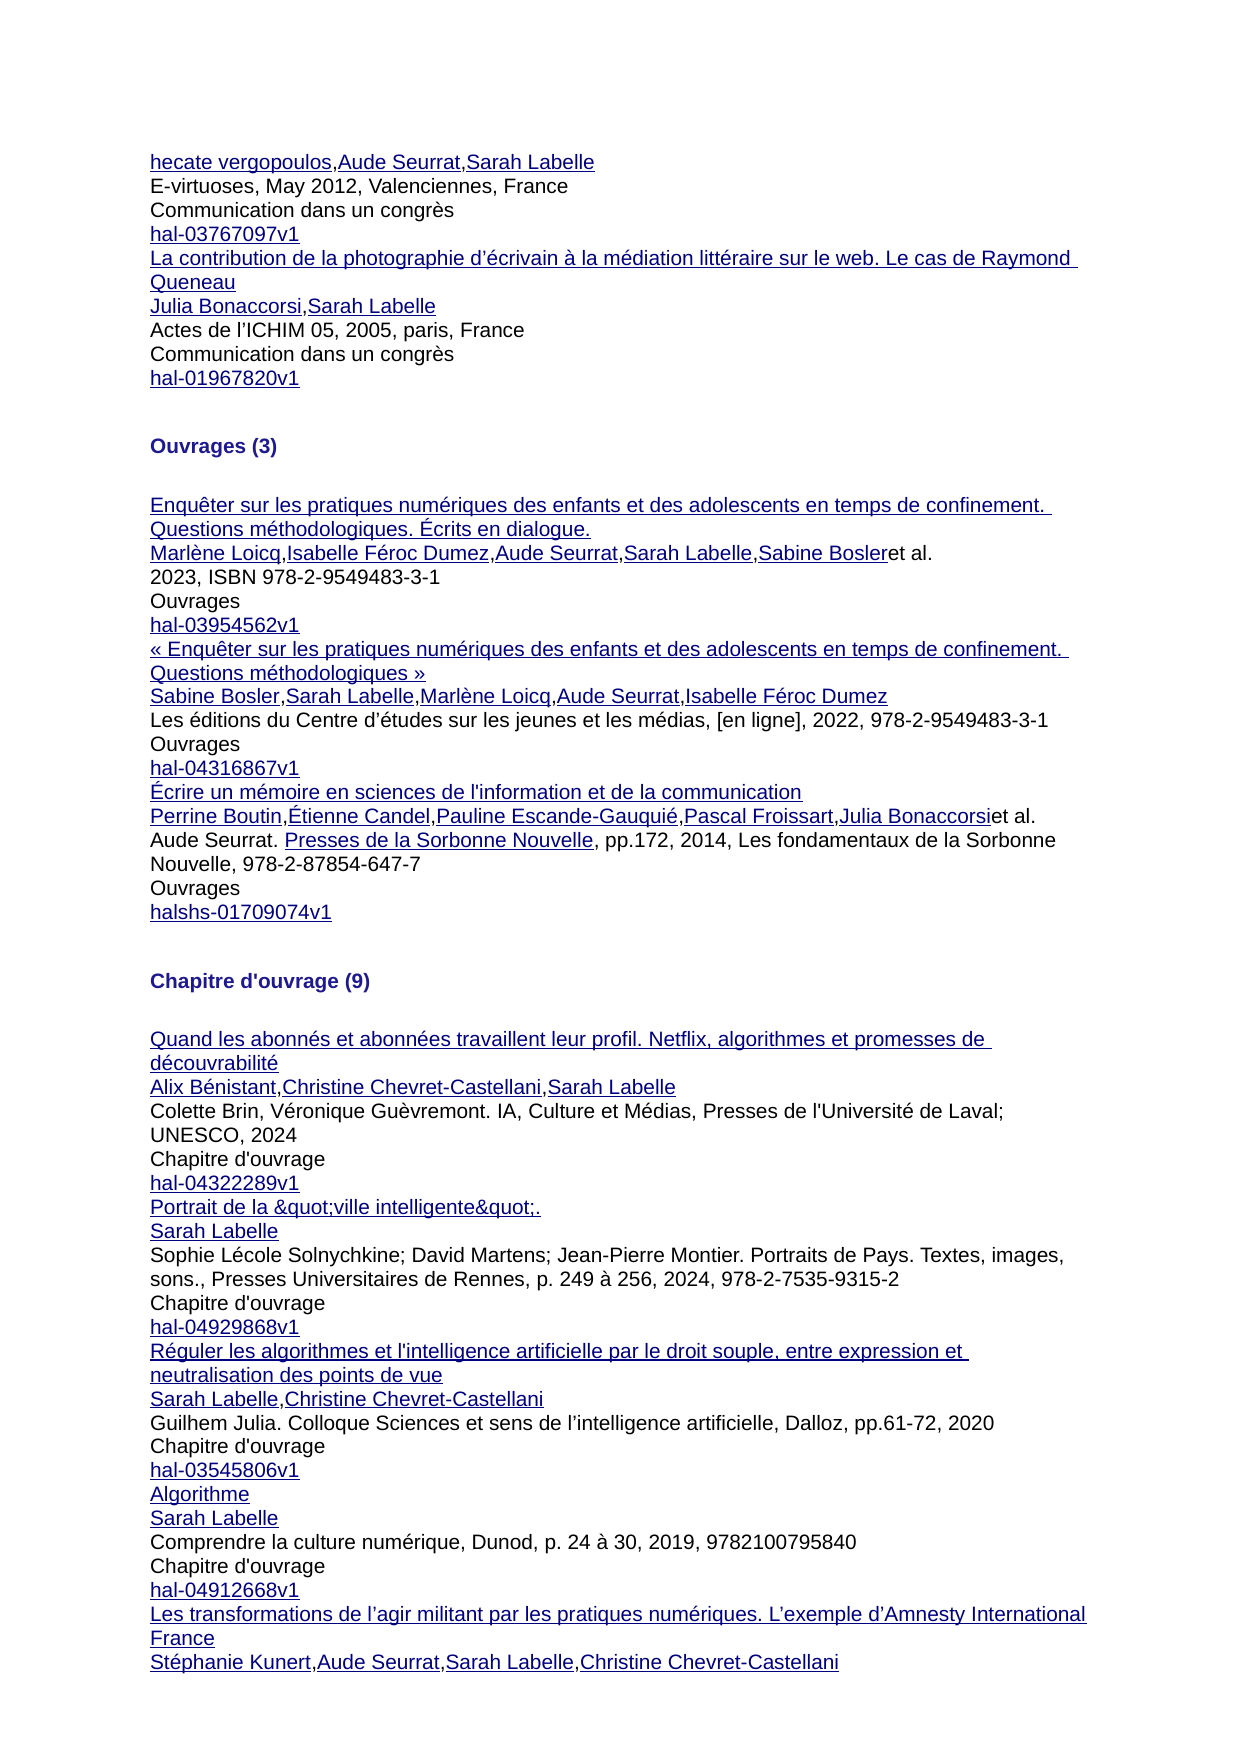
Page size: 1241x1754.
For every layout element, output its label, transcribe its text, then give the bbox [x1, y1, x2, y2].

subtitle Chapitre d'ouvrage (9) [150, 969, 1090, 993]
table_header Enquêter sur les pratiques numériques des enfants et des adolescents en temps de confinement. Questions méthodologiques. Écrits en dialogue. Marlène Loicq,Isabelle Féroc Dumez,Aude Seurrat,Sarah Labelle,Sabine Bosleret al. 2023, ISBN 978-2-9549483-3-1 Ouvrages hal-03954562v1 [150, 493, 1090, 636]
table_header Quand les abonnés et abonnées travaillent leur profil. Netflix, algorithmes et promesses de découvrabilité Alix Bénistant,Christine Chevret-Castellani,Sarah Labelle Colette Brin, Véronique Guèvremont. IA, Culture et Médias, Presses de l'Université de Laval; UNESCO, 2024 Chapitre d'ouvrage hal-04322289v1 [150, 1027, 1090, 1195]
table_cell « Enquêter sur les pratiques numériques des enfants et des adolescents en temps de confinement. Questions méthodologiques » Sabine Bosler,Sarah Labelle,Marlène Loicq,Aude Seurrat,Isabelle Féroc Dumez Les éditions du Centre d’études sur les jeunes et les médias, [en ligne], 2022, 978-2-9549483-3-1 Ouvrages hal-04316867v1 [150, 636, 1090, 780]
table_cell Réguler les algorithmes et l'intelligence artificielle par le droit souple, entre expression et neutralisation des points de vue Sarah Labelle,Christine Chevret-Castellani Guilhem Julia. Colloque Sciences et sens de l’intelligence artificielle, Dalloz, pp.61-72, 2020 Chapitre d'ouvrage hal-03545806v1 [150, 1339, 1090, 1482]
table_cell La contribution de la photographie d’écrivain à la médiation littéraire sur le web. Le cas de Raymond Queneau Julia Bonaccorsi,Sarah Labelle Actes de l’ICHIM 05, 2005, paris, France Communication dans un congrès hal-01967820v1 [150, 246, 1090, 389]
subtitle Ouvrages (3) [150, 434, 1090, 458]
table_cell Écrire un mémoire en sciences de l'information et de la communication Perrine Boutin,Étienne Candel,Pauline Escande-Gauquié,Pascal Froissart,Julia Bonaccorsiet al. Aude Seurrat. Presses de la Sorbonne Nouvelle, pp.172, 2014, Les fondamentaux de la Sorbonne Nouvelle, 978-2-87854-647-7 Ouvrages halshs-01709074v1 [150, 780, 1090, 924]
table_cell Algorithme Sarah Labelle Comprendre la culture numérique, Dunod, p. 24 à 30, 2019, 9782100795840 Chapitre d'ouvrage hal-04912668v1 [150, 1482, 1090, 1602]
table_cell Portrait de la &quot;ville intelligente&quot;. Sarah Labelle Sophie Lécole Solnychkine; David Martens; Jean-Pierre Montier. Portraits de Pays. Textes, images, sons., Presses Universitaires de Rennes, p. 249 à 256, 2024, 978-2-7535-9315-2 Chapitre d'ouvrage hal-04929868v1 [150, 1195, 1090, 1338]
table_cell hecate vergopoulos,Aude Seurrat,Sarah Labelle E-virtuoses, May 2012, Valenciennes, France Communication dans un congrès hal-03767097v1 [150, 150, 1090, 246]
table_cell Les transformations de l’agir militant par les pratiques numériques. L’exemple d’Amnesty International France Stéphanie Kunert,Aude Seurrat,Sarah Labelle,Christine Chevret-Castellani [150, 1602, 1090, 1674]
